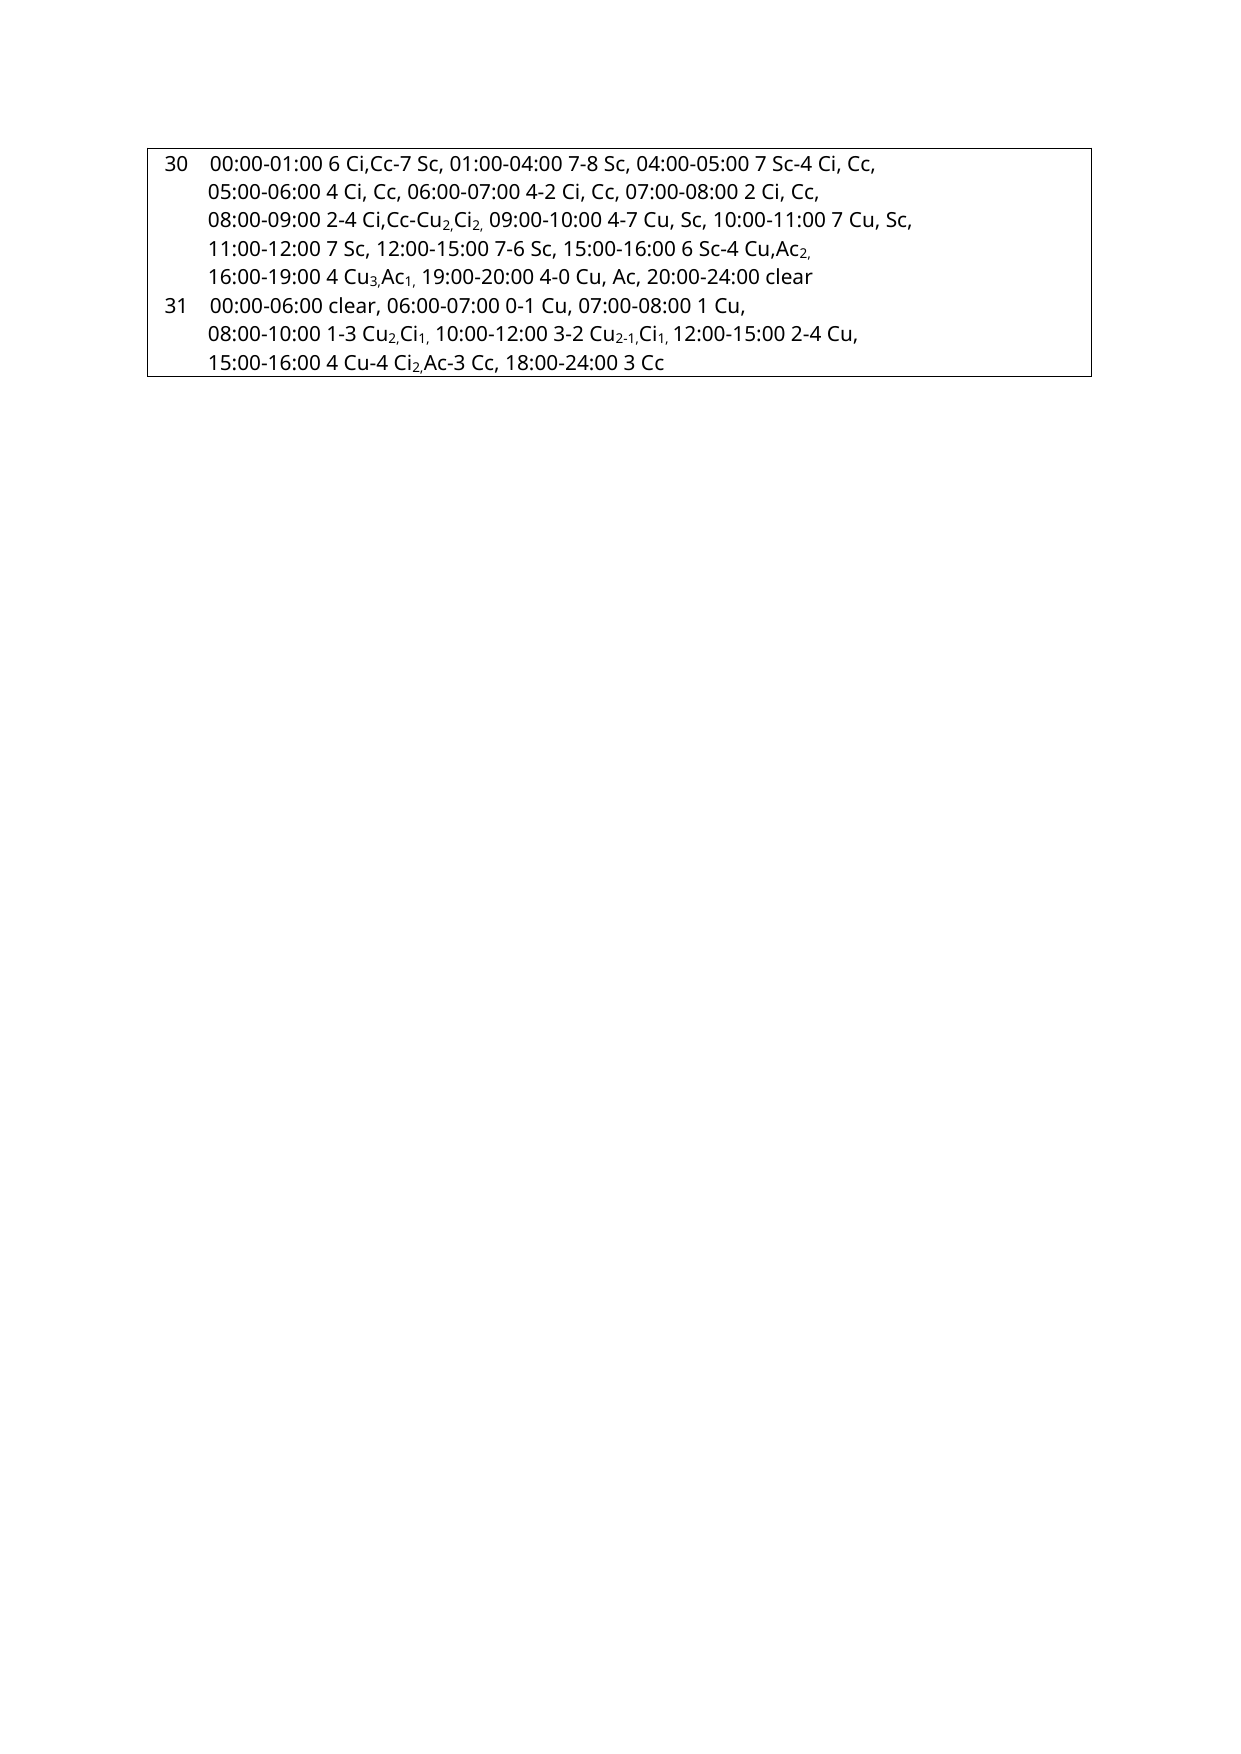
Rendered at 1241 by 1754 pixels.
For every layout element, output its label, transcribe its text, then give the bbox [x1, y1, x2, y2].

table_cell 30 00:00-01:00 6 Ci,Cc-7 Sc, 01:00-04:00 7-8 Sc, 04:00-05:00 7 Sc-4 Ci, Cc, 05:00-06:00 4 Ci, Cc, 06:00-07:00 4-2 Ci, Cc, 07:00-08:00 2 Ci, Cc, 08:00-09:00 2-4 Ci,Cc-Cu2,Ci2, 09:00-10:00 4-7 Cu, Sc, 10:00-11:00 7 Cu, Sc, 11:00-12:00 7 Sc, 12:00-15:00 7-6 Sc, 15:00-16:00 6 Sc-4 Cu,Ac2, 16:00-19:00 4 Cu3,Ac1, 19:00-20:00 4-0 Cu, Ac, 20:00-24:00 clear 31 00:00-06:00 clear, 06:00-07:00 0-1 Cu, 07:00-08:00 1 Cu, 08:00-10:00 1-3 Cu2,Ci1, 10:00-12:00 3-2 Cu2-1,Ci1, 12:00-15:00 2-4 Cu, 15:00-16:00 4 Cu-4 Ci2,Ac-3 Cc, 18:00-24:00 3 Cc [148, 149, 1091, 376]
